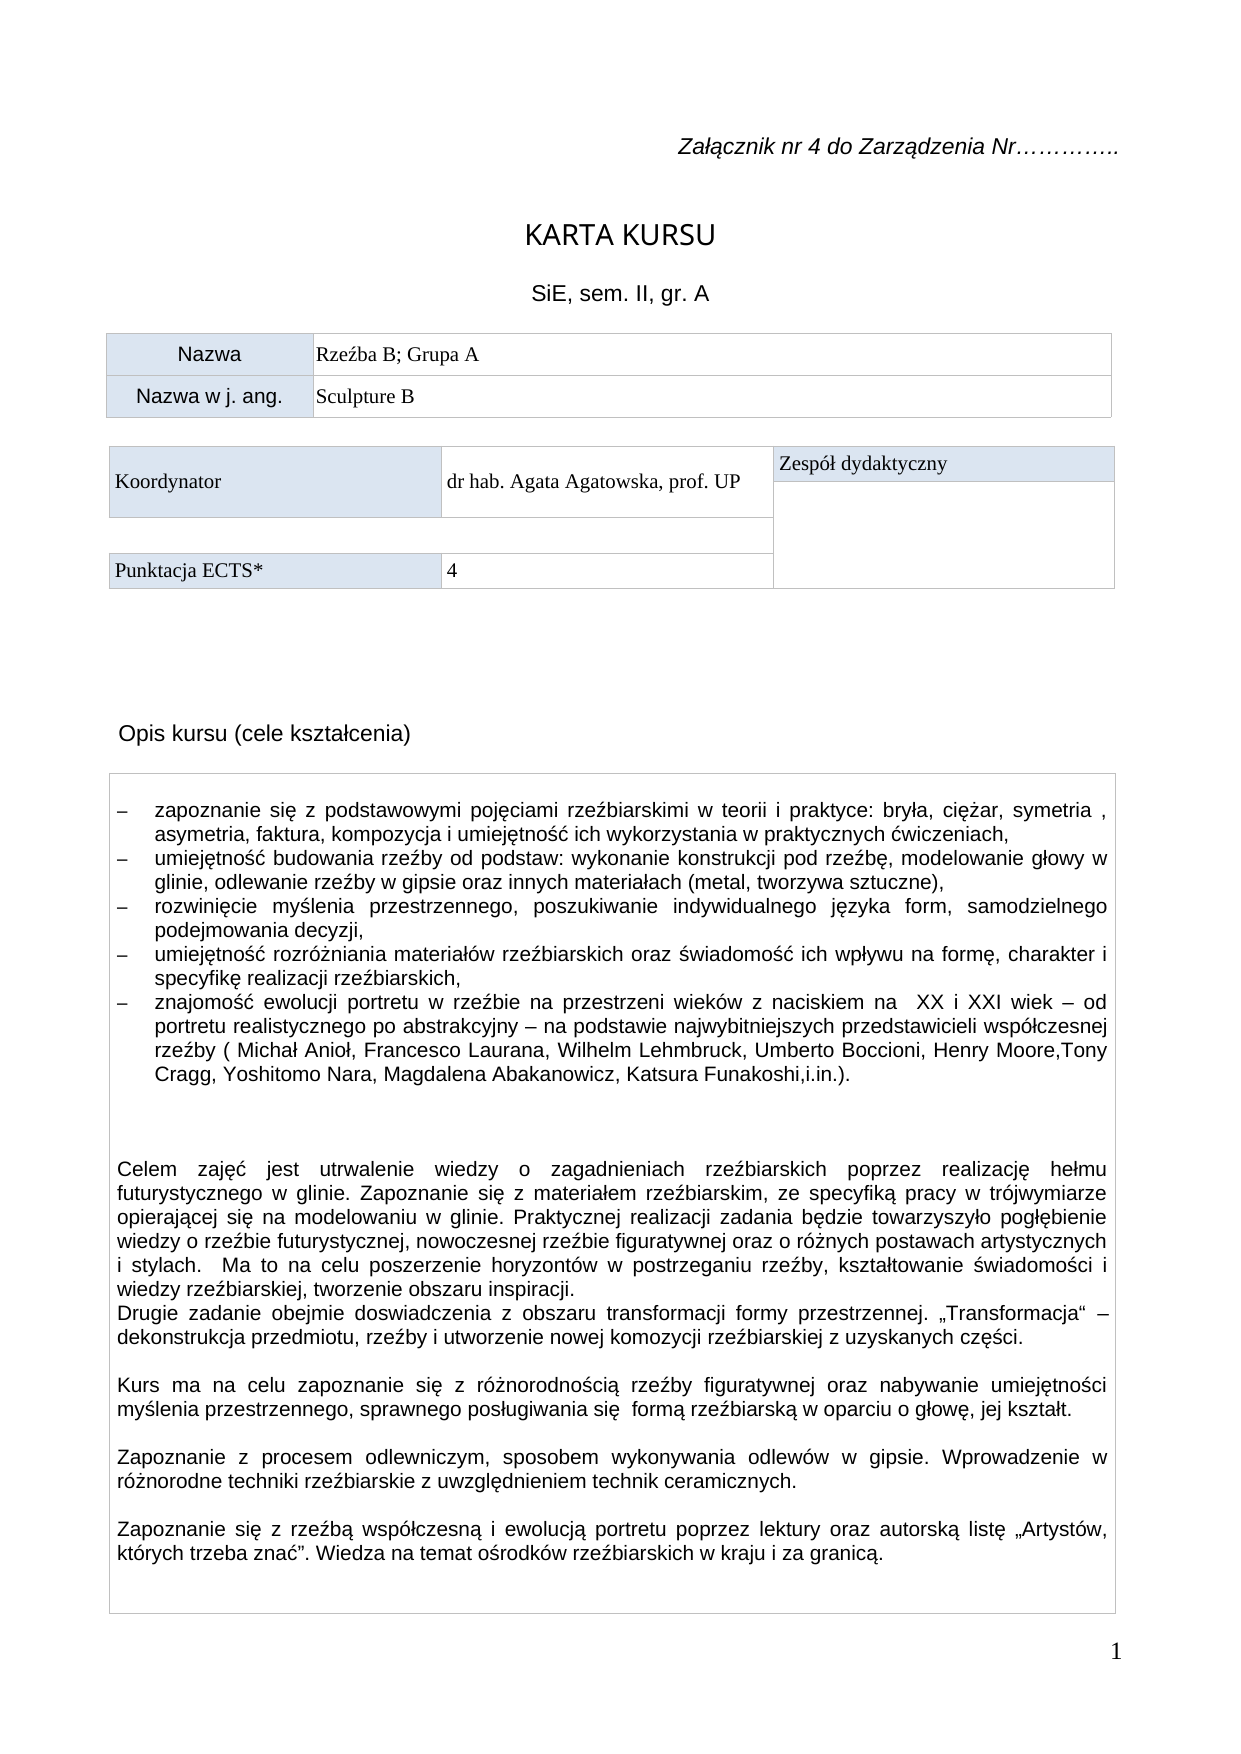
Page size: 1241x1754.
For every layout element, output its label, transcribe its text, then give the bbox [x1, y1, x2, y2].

table_cell Nazwa w j. ang. [107, 376, 313, 417]
table_header Zespół dydaktyczny [774, 447, 1114, 481]
table_header zapoznanie się z podstawowymi pojęciami rzeźbiarskimi w teorii i praktyce: bryła, ciężar, symetria , asymetria, faktura, kompozycja i umiejętność ich wykorzystania w praktycznych ćwiczeniach, umiejętność budowania rzeźby od podstaw: wykonanie konstrukcji pod rzeźbę, modelowanie głowy w glinie, odlewanie rzeźby w gipsie oraz innych materiałach (metal, tworzywa sztuczne), rozwinięcie myślenia przestrzennego, poszukiwanie indywidualnego języka form, samodzielnego podejmowania decyzji, umiejętność rozróżniania materiałów rzeźbiarskich oraz świadomość ich wpływu na formę, charakter i specyfikę realizacji rzeźbiarskich, znajomość ewolucji portretu w rzeźbie na przestrzeni wieków z naciskiem na XX i XXI wiek – od portretu realistycznego po abstrakcyjny – na podstawie najwybitniejszych przedstawicieli współczesnej rzeźby ( Michał Anioł, Francesco Laurana, Wilhelm Lehmbruck, Umberto Boccioni, Henry Moore,Tony Cragg, Yoshitomo Nara, Magdalena Abakanowicz, Katsura Funakoshi,i.in.). Celem zajęć jest utrwalenie wiedzy o zagadnieniach rzeźbiarskich poprzez realizację hełmu futurystycznego w glinie. Zapoznanie się z materiałem rzeźbiarskim, ze specyfiką pracy w trójwymiarze opierającej się na modelowaniu w glinie. Praktycznej realizacji zadania będzie towarzyszyło pogłębienie wiedzy o rzeźbie futurystycznej, nowoczesnej rzeźbie figuratywnej oraz o różnych postawach artystycznych i stylach. Ma to na celu poszerzenie horyzontów w postrzeganiu rzeźby, kształtowanie świadomości i wiedzy rzeźbiarskiej, tworzenie obszaru inspiracji. Drugie zadanie obejmie doswiadczenia z obszaru transformacji formy przestrzennej. „Transformacja“ – dekonstrukcja przedmiotu, rzeźby i utworzenie nowej komozycji rzeźbiarskiej z uzyskanych części. Kurs ma na celu zapoznanie się z różnorodnością rzeźby figuratywnej oraz nabywanie umiejętności myślenia przestrzennego, sprawnego posługiwania się formą rzeźbiarską w oparciu o głowę, jej kształt. Zapoznanie z procesem odlewniczym, sposobem wykonywania odlewów w gipsie. Wprowadzenie w różnorodne techniki rzeźbiarskie z uwzględnieniem technik ceramicznych. Zapoznanie się z rzeźbą współczesną i ewolucją portretu poprzez lektury oraz autorską listę „Artystów, których trzeba znać”. Wiedza na temat ośrodków rzeźbiarskich w kraju i za granicą. [110, 774, 1115, 1612]
table_header Koordynator [110, 447, 441, 517]
table_header Nazwa [107, 334, 313, 375]
table_header Rzeźba B; Grupa A [314, 334, 1111, 375]
text Opis kursu (cele kształcenia) [118, 720, 1122, 746]
table_cell [109, 518, 441, 553]
table_cell 4 [442, 554, 773, 588]
table_cell [774, 482, 1114, 588]
table_cell Punktacja ECTS* [110, 554, 441, 588]
table_header dr hab. Agata Agatowska, prof. UP [442, 447, 773, 517]
subtitle KARTA KURSU [118, 214, 1122, 254]
text SiE, sem. II, gr. A [118, 280, 1122, 307]
table_cell Sculpture B [314, 376, 1111, 417]
text Załącznik nr 4 do Zarządzenia Nr………….. [118, 133, 1122, 159]
table_cell [441, 518, 773, 553]
